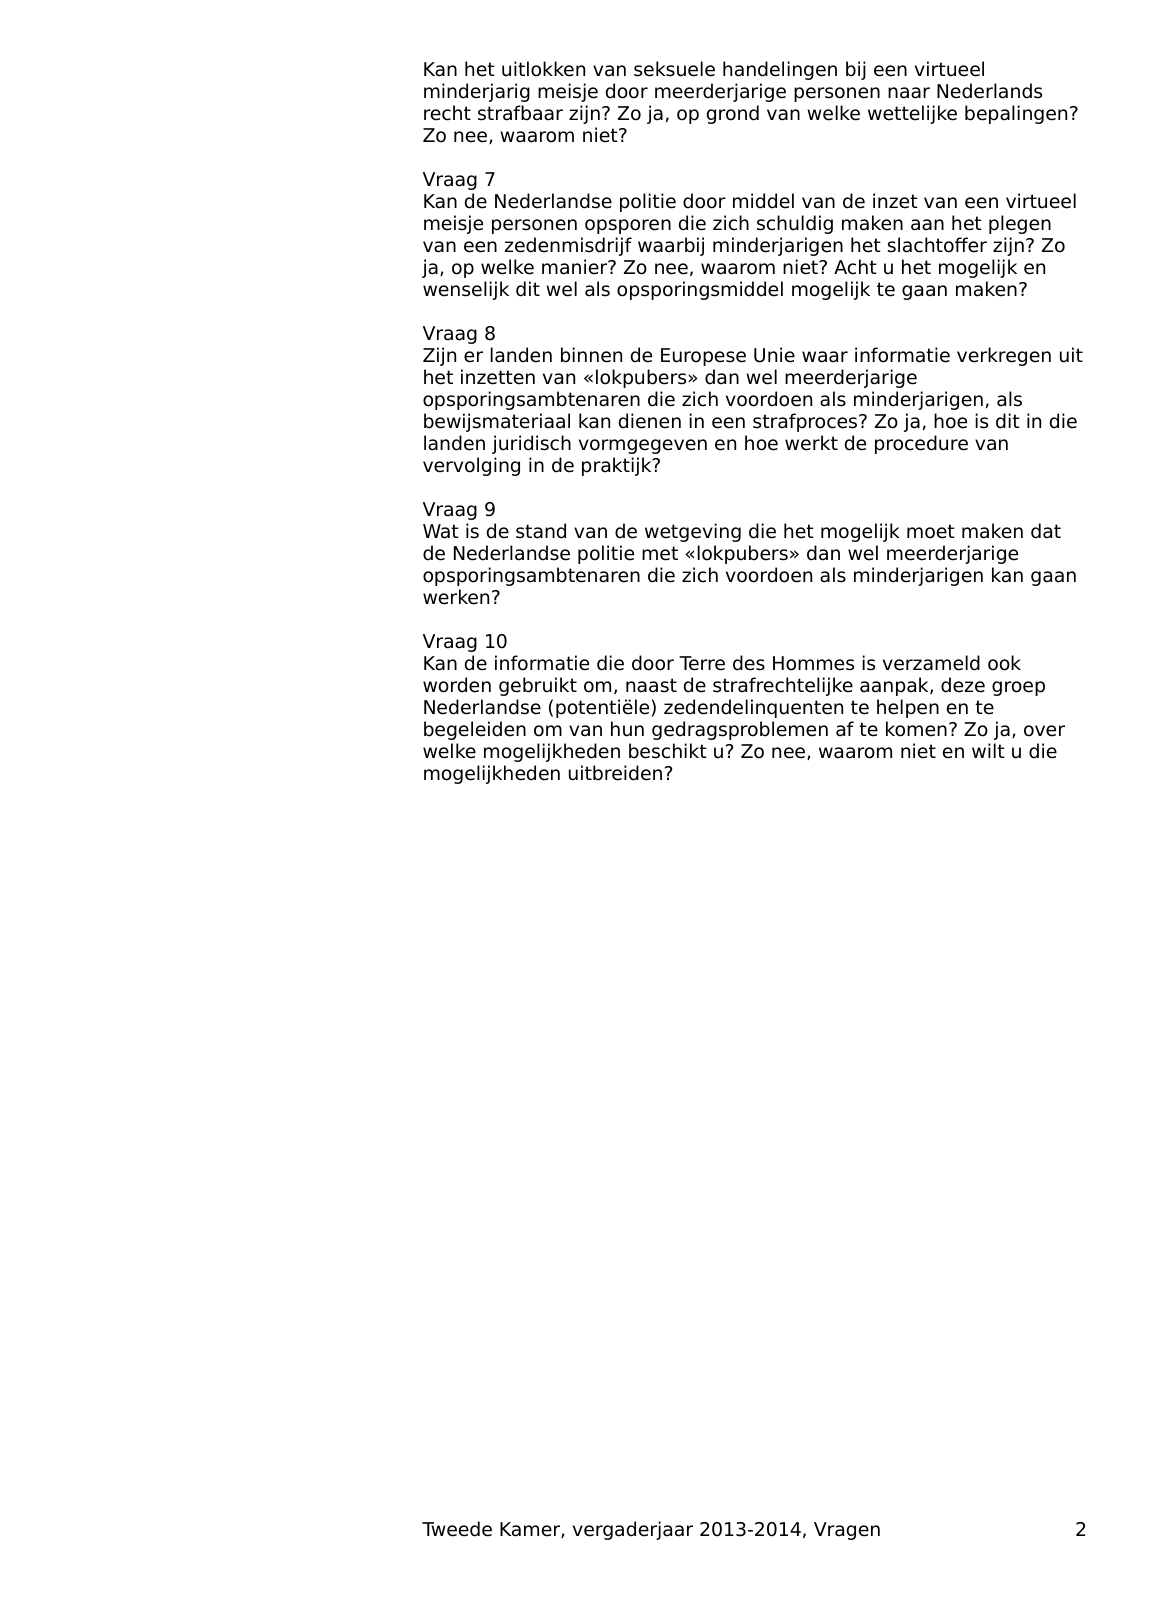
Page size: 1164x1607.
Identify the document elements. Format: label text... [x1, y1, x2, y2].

text Vraag 7 [422, 169, 1087, 191]
text Vraag 9 [422, 499, 1087, 521]
text Zijn er landen binnen de Europese Unie waar informatie verkregen uit het inzetten van «lokpubers» dan wel meerderjarige opsporingsambtenaren die zich voordoen als minderjarigen, als bewijsmateriaal kan dienen in een strafproces? Zo ja, hoe is dit in die landen juridisch vormgegeven en hoe werkt de procedure van vervolging in de praktijk? [422, 345, 1087, 477]
text Vraag 10 [422, 631, 1087, 653]
text Kan het uitlokken van seksuele handelingen bij een virtueel minderjarig meisje door meerderjarige personen naar Nederlands recht strafbaar zijn? Zo ja, op grond van welke wettelijke bepalingen? Zo nee, waarom niet? [422, 59, 1087, 147]
text Vraag 8 [422, 323, 1087, 345]
text Wat is de stand van de wetgeving die het mogelijk moet maken dat de Nederlandse politie met «lokpubers» dan wel meerderjarige opsporingsambtenaren die zich voordoen als minderjarigen kan gaan werken? [422, 521, 1087, 609]
text Kan de Nederlandse politie door middel van de inzet van een virtueel meisje personen opsporen die zich schuldig maken aan het plegen van een zedenmisdrijf waarbij minderjarigen het slachtoffer zijn? Zo ja, op welke manier? Zo nee, waarom niet? Acht u het mogelijk en wenselijk dit wel als opsporingsmiddel mogelijk te gaan maken? [422, 191, 1087, 301]
text Kan de informatie die door Terre des Hommes is verzameld ook worden gebruikt om, naast de strafrechtelijke aanpak, deze groep Nederlandse (potentiële) zedendelinquenten te helpen en te begeleiden om van hun gedragsproblemen af te komen? Zo ja, over welke mogelijkheden beschikt u? Zo nee, waarom niet en wilt u die mogelijkheden uitbreiden? [422, 653, 1087, 785]
